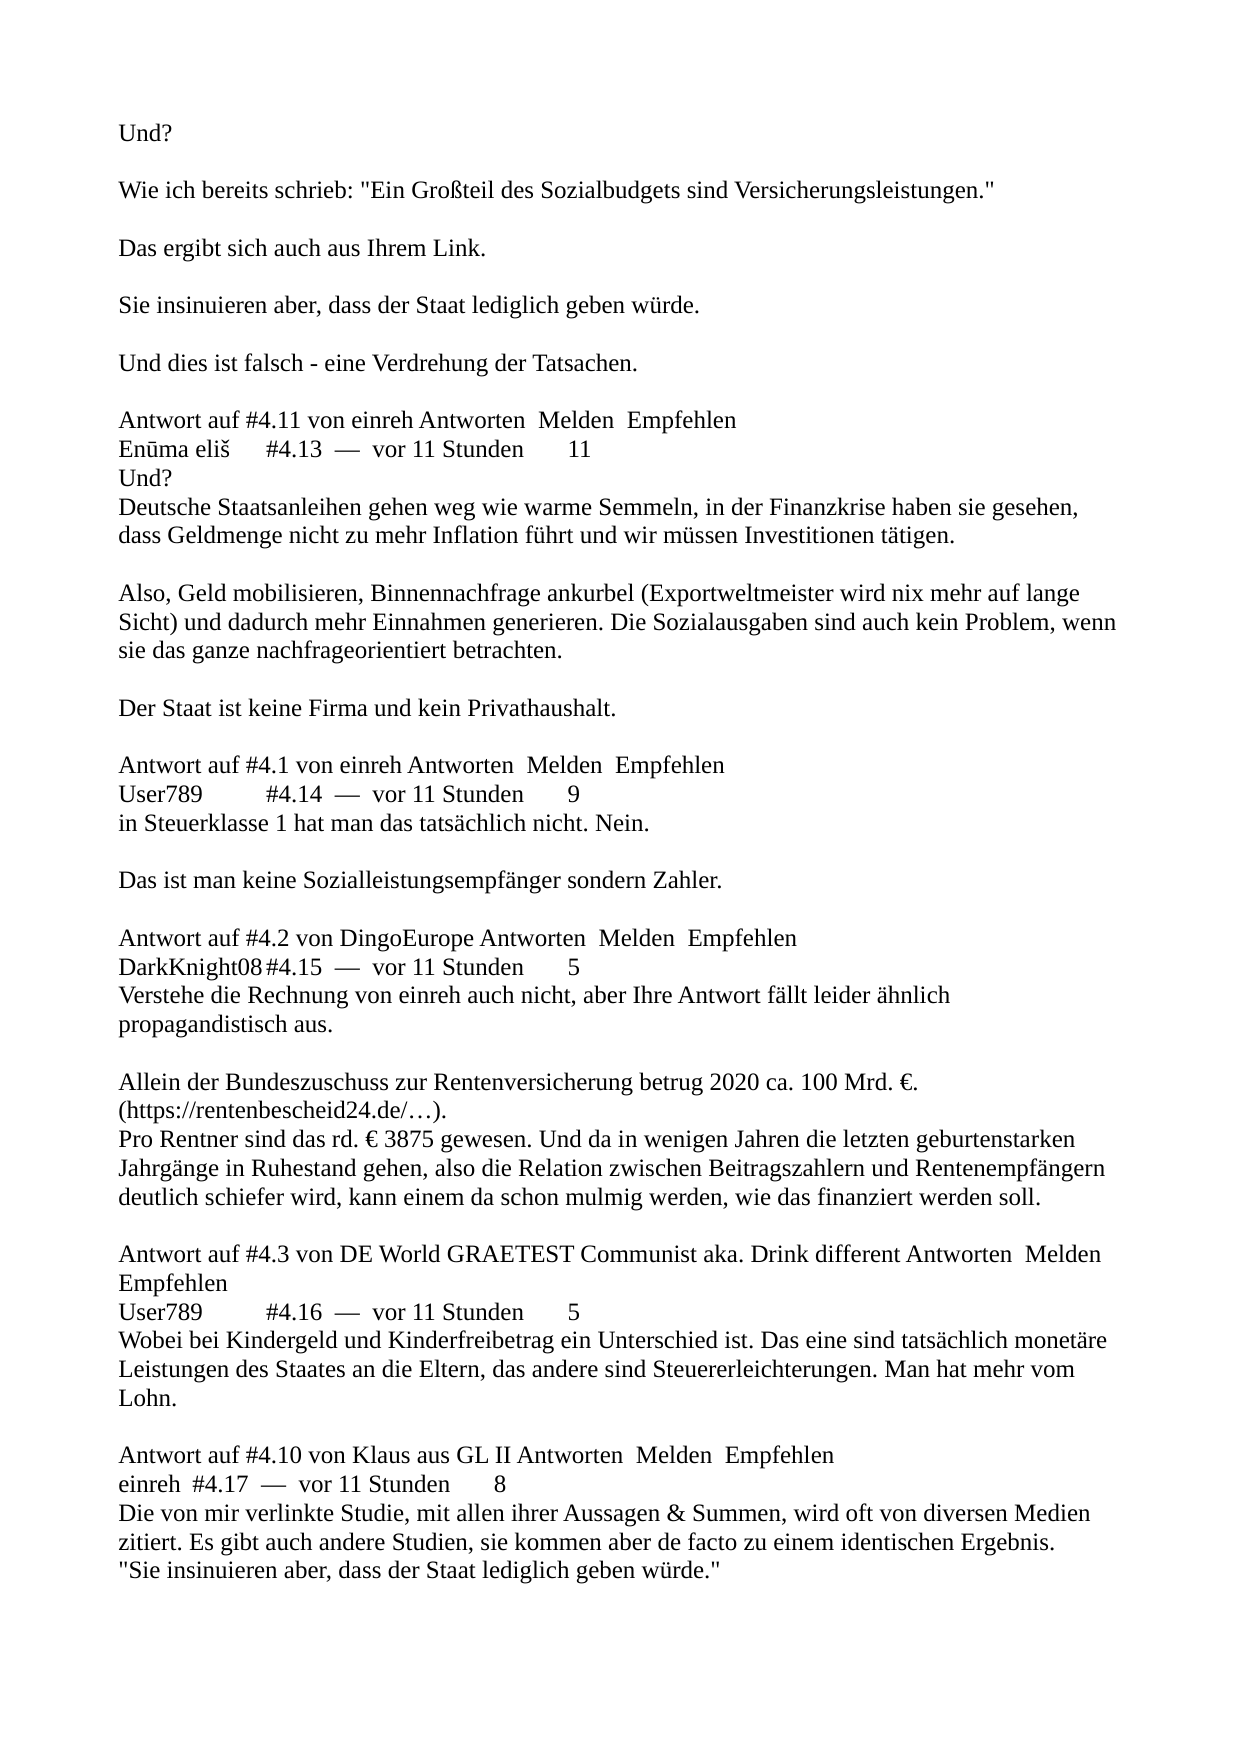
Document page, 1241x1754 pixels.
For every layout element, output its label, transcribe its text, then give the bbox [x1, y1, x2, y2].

text Wobei bei Kindergeld und Kinderfreibetrag ein Unterschied ist. Das eine sind tatsächlich monetäre Leistungen des Staates an die Eltern, das andere sind Steuererleichterungen. Man hat mehr vom Lohn. [118, 1326, 1122, 1412]
text Und? [118, 118, 1122, 147]
text Allein der Bundeszuschuss zur Rentenversicherung betrug 2020 ca. 100 Mrd. €. (https://rentenbescheid24.de/…). [118, 1067, 1122, 1124]
text DarkKnight08 #4.15 — vor 11 Stunden 5 [118, 952, 1122, 981]
text Deutsche Staatsanleihen gehen weg wie warme Semmeln, in der Finanzkrise haben sie gesehen, dass Geldmenge nicht zu mehr Inflation führt und wir müssen Investitionen tätigen. [118, 492, 1122, 549]
text einreh #4.17 — vor 11 Stunden 8 [118, 1469, 1122, 1498]
text User789 #4.16 — vor 11 Stunden 5 [118, 1297, 1122, 1326]
text Pro Rentner sind das rd. € 3875 gewesen. Und da in wenigen Jahren die letzten geburtenstarken Jahrgänge in Ruhestand gehen, also die Relation zwischen Beitragszahlern und Rentenempfängern deutlich schiefer wird, kann einem da schon mulmig werden, wie das finanziert werden soll. [118, 1124, 1122, 1211]
text Das ist man keine Sozialleistungsempfänger sondern Zahler. [118, 866, 1122, 894]
text in Steuerklasse 1 hat man das tatsächlich nicht. Nein. [118, 808, 1122, 837]
text Und dies ist falsch - eine Verdrehung der Tatsachen. [118, 348, 1122, 377]
text Antwort auf #4.11 von einreh Antworten Melden Empfehlen [118, 406, 1122, 434]
text Antwort auf #4.2 von DingoEurope Antworten Melden Empfehlen [118, 923, 1122, 952]
text Antwort auf #4.10 von Klaus aus GL II Antworten Melden Empfehlen [118, 1441, 1122, 1469]
text Enūma eliš #4.13 — vor 11 Stunden 11 [118, 434, 1122, 463]
text Also, Geld mobilisieren, Binnennachfrage ankurbel (Exportweltmeister wird nix mehr auf lange Sicht) und dadurch mehr Einnahmen generieren. Die Sozialausgaben sind auch kein Problem, wenn sie das ganze nachfrageorientiert betrachten. [118, 578, 1122, 664]
text Das ergibt sich auch aus Ihrem Link. [118, 233, 1122, 262]
text Antwort auf #4.3 von DE World GRAETEST Communist aka. Drink different Antworten Melden Empfehlen [118, 1239, 1122, 1297]
text User789 #4.14 — vor 11 Stunden 9 [118, 779, 1122, 808]
text Die von mir verlinkte Studie, mit allen ihrer Aussagen & Summen, wird oft von diversen Medien zitiert. Es gibt auch andere Studien, sie kommen aber de facto zu einem identischen Ergebnis. [118, 1498, 1122, 1556]
text "Sie insinuieren aber, dass der Staat lediglich geben würde." [118, 1556, 1122, 1584]
text Der Staat ist keine Firma und kein Privathaushalt. [118, 693, 1122, 722]
text Wie ich bereits schrieb: "Ein Großteil des Sozialbudgets sind Versicherungsleistungen." [118, 176, 1122, 204]
text Verstehe die Rechnung von einreh auch nicht, aber Ihre Antwort fällt leider ähnlich propagandistisch aus. [118, 981, 1122, 1038]
text Antwort auf #4.1 von einreh Antworten Melden Empfehlen [118, 751, 1122, 779]
text Und? [118, 463, 1122, 492]
text Sie insinuieren aber, dass der Staat lediglich geben würde. [118, 291, 1122, 319]
